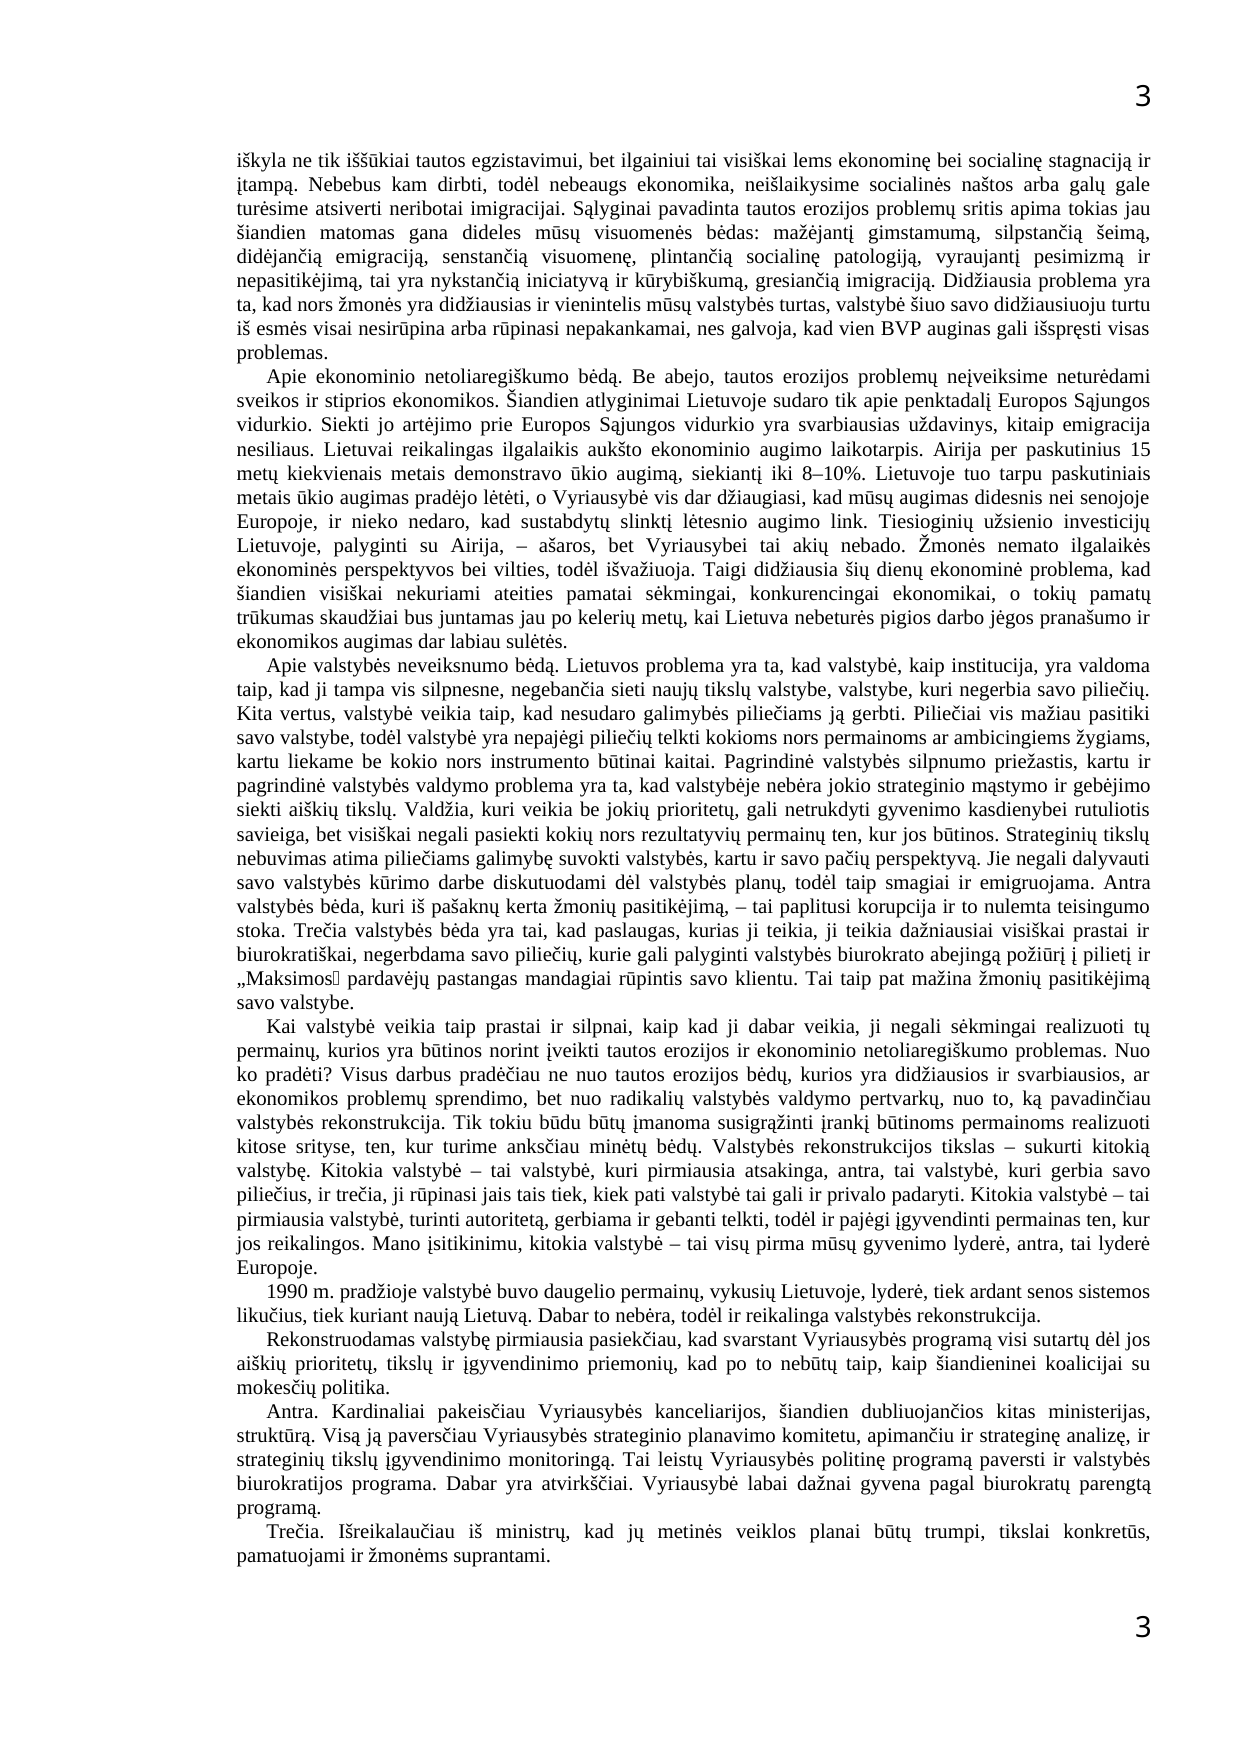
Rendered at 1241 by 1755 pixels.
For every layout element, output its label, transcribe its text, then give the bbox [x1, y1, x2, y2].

text Kai valstybė veikia taip prastai ir silpnai, kaip kad ji dabar veikia, ji negali sėkmingai realizuoti tų permainų, kurios yra būtinos norint įveikti tautos erozijos ir ekonominio netoliaregiškumo problemas. Nuo ko pradėti? Visus darbus pradėčiau ne nuo tautos erozijos bėdų, kurios yra didžiausios ir svarbiausios, ar ekonomikos problemų sprendimo, bet nuo radikalių valstybės valdymo pertvarkų, nuo to, ką pavadinčiau valstybės rekonstrukcija. Tik tokiu būdu būtų įmanoma susigrąžinti įrankį būtinoms permainoms realizuoti kitose srityse, ten, kur turime anksčiau minėtų bėdų. Valstybės rekonstrukcijos tikslas – sukurti kitokią valstybę. Kitokia valstybė – tai valstybė, kuri pirmiausia atsakinga, antra, tai valstybė, kuri gerbia savo piliečius, ir trečia, ji rūpinasi jais tais tiek, kiek pati valstybė tai gali ir privalo padaryti. Kitokia valstybė – tai pirmiausia valstybė, turinti autoritetą, gerbiama ir gebanti telkti, todėl ir pajėgi įgyvendinti permainas ten, kur jos reikalingos. Mano įsitikinimu, kitokia valstybė – tai visų pirma mūsų gyvenimo lyderė, antra, tai lyderė Europoje. [236, 1014, 1152, 1279]
text 1990 m. pradžioje valstybė buvo daugelio permainų, vykusių Lietuvoje, lyderė, tiek ardant senos sistemos likučius, tiek kuriant naują Lietuvą. Dabar to nebėra, todėl ir reikalinga valstybės rekonstrukcija. [236, 1279, 1152, 1327]
text Antra. Kardinaliai pakeisčiau Vyriausybės kanceliarijos, šiandien dubliuojančios kitas ministerijas, struktūrą. Visą ją paversčiau Vyriausybės strateginio planavimo komitetu, apimančiu ir strateginę analizę, ir strateginių tikslų įgyvendinimo monitoringą. Tai leistų Vyriausybės politinę programą paversti ir valstybės biurokratijos programa. Dabar yra atvirkščiai. Vyriausybė labai dažnai gyvena pagal biurokratų parengtą programą. [236, 1399, 1152, 1519]
text iškyla ne tik iššūkiai tautos egzistavimui, bet ilgainiui tai visiškai lems ekonominę bei socialinę stagnaciją ir įtampą. Nebebus kam dirbti, todėl nebeaugs ekonomika, neišlaikysime socialinės naštos arba galų gale turėsime atsiverti neribotai imigracijai. Sąlyginai pavadinta tautos erozijos problemų sritis apima tokias jau šiandien matomas gana dideles mūsų visuomenės bėdas: mažėjantį gimstamumą, silpstančią šeimą, didėjančią emigraciją, senstančią visuomenę, plintančią socialinę patologiją, vyraujantį pesimizmą ir nepasitikėjimą, tai yra nykstančią iniciatyvą ir kūrybiškumą, gresiančią imigraciją. Didžiausia problema yra ta, kad nors žmonės yra didžiausias ir vienintelis mūsų valstybės turtas, valstybė šiuo savo didžiausiuoju turtu iš esmės visai nesirūpina arba rūpinasi nepakankamai, nes galvoja, kad vien BVP auginas gali išspręsti visas problemas. [236, 148, 1152, 364]
text Rekonstruodamas valstybę pirmiausia pasiekčiau, kad svarstant Vyriausybės programą visi sutartų dėl jos aiškių prioritetų, tikslų ir įgyvendinimo priemonių, kad po to nebūtų taip, kaip šiandieninei koalicijai su mokesčių politika. [236, 1327, 1152, 1399]
text Apie valstybės neveiksnumo bėdą. Lietuvos problema yra ta, kad valstybė, kaip institucija, yra valdoma taip, kad ji tampa vis silpnesne, negebančia sieti naujų tikslų valstybe, valstybe, kuri negerbia savo piliečių. Kita vertus, valstybė veikia taip, kad nesudaro galimybės piliečiams ją gerbti. Piliečiai vis mažiau pasitiki savo valstybe, todėl valstybė yra nepajėgi piliečių telkti kokioms nors permainoms ar ambicingiems žygiams, kartu liekame be kokio nors instrumento būtinai kaitai. Pagrindinė valstybės silpnumo priežastis, kartu ir pagrindinė valstybės valdymo problema yra ta, kad valstybėje nebėra jokio strateginio mąstymo ir gebėjimo siekti aiškių tikslų. Valdžia, kuri veikia be jokių prioritetų, gali netrukdyti gyvenimo kasdienybei rutuliotis savieiga, bet visiškai negali pasiekti kokių nors rezultatyvių permainų ten, kur jos būtinos. Strateginių tikslų nebuvimas atima piliečiams galimybę suvokti valstybės, kartu ir savo pačių perspektyvą. Jie negali dalyvauti savo valstybės kūrimo darbe diskutuodami dėl valstybės planų, todėl taip smagiai ir emigruojama. Antra valstybės bėda, kuri iš pašaknų kerta žmonių pasitikėjimą, – tai paplitusi korupcija ir to nulemta teisingumo stoka. Trečia valstybės bėda yra tai, kad paslaugas, kurias ji teikia, ji teikia dažniausiai visiškai prastai ir biurokratiškai, negerbdama savo piliečių, kurie gali palyginti valstybės biurokrato abejingą požiūrį į pilietį ir „Maksimos pardavėjų pastangas mandagiai rūpintis savo klientu. Tai taip pat mažina žmonių pasitikėjimą savo valstybe. [236, 653, 1152, 1014]
text Apie ekonominio netoliaregiškumo bėdą. Be abejo, tautos erozijos problemų neįveiksime neturėdami sveikos ir stiprios ekonomikos. Šiandien atlyginimai Lietuvoje sudaro tik apie penktadalį Europos Sąjungos vidurkio. Siekti jo artėjimo prie Europos Sąjungos vidurkio yra svarbiausias uždavinys, kitaip emigracija nesiliaus. Lietuvai reikalingas ilgalaikis aukšto ekonominio augimo laikotarpis. Airija per paskutinius 15 metų kiekvienais metais demonstravo ūkio augimą, siekiantį iki 8–10%. Lietuvoje tuo tarpu paskutiniais metais ūkio augimas pradėjo lėtėti, o Vyriausybė vis dar džiaugiasi, kad mūsų augimas didesnis nei senojoje Europoje, ir nieko nedaro, kad sustabdytų slinktį lėtesnio augimo link. Tiesioginių užsienio investicijų Lietuvoje, palyginti su Airija, – ašaros, bet Vyriausybei tai akių nebado. Žmonės nemato ilgalaikės ekonominės perspektyvos bei vilties, todėl išvažiuoja. Taigi didžiausia šių dienų ekonominė problema, kad šiandien visiškai nekuriami ateities pamatai sėkmingai, konkurencingai ekonomikai, o tokių pamatų trūkumas skaudžiai bus juntamas jau po kelerių metų, kai Lietuva nebeturės pigios darbo jėgos pranašumo ir ekonomikos augimas dar labiau sulėtės. [236, 364, 1152, 653]
text Trečia. Išreikalaučiau iš ministrų, kad jų metinės veiklos planai būtų trumpi, tikslai konkretūs, pamatuojami ir žmonėms suprantami. [236, 1519, 1152, 1567]
